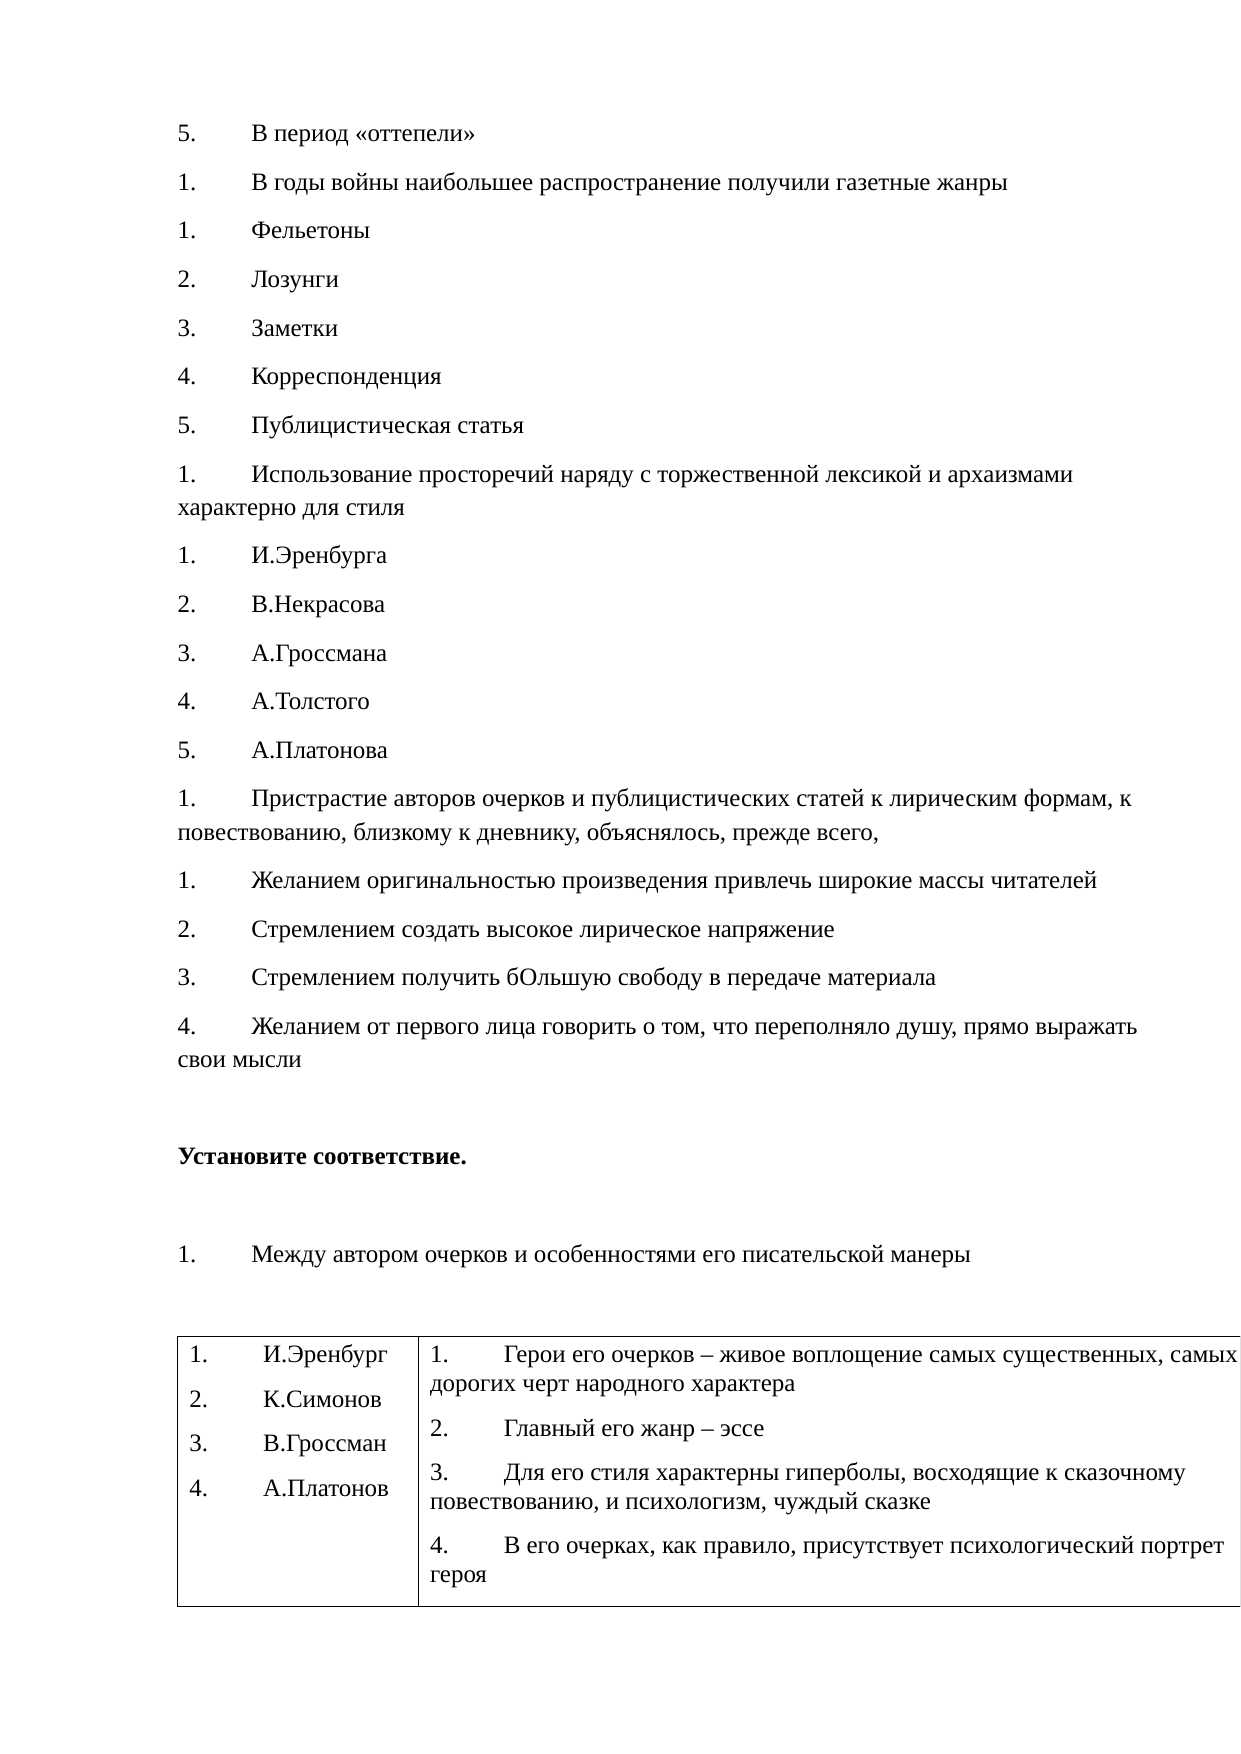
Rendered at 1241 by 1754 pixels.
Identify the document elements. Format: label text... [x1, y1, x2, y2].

list А.Гроссмана [177, 638, 1152, 666]
list Фельетоны [177, 215, 1152, 244]
list Публицистическая статья [177, 410, 1152, 439]
list В годы войны наибольшее распространение получили газетные жанры [177, 167, 1152, 196]
table_header И.Эренбург К.Симонов В.Гроссман А.Платонов [178, 1337, 418, 1606]
list Стремлением получить бОльшую свободу в передаче материала [177, 962, 1152, 991]
list И.Эренбурга [177, 540, 1152, 569]
list Желанием оригинальностью произведения привлечь широкие массы читателей [177, 865, 1152, 894]
list Корреспонденция [177, 361, 1152, 390]
list А.Толстого [177, 686, 1152, 715]
list Стремлением создать высокое лирическое напряжение [177, 914, 1152, 943]
list Лозунги [177, 264, 1152, 293]
list Между автором очерков и особенностями его писательской манеры [177, 1239, 1152, 1267]
list Желанием от первого лица говорить о том, что переполняло душу, прямо выражать свои мысли [177, 1011, 1152, 1073]
list В период «оттепели» [177, 118, 1152, 147]
list В.Некрасова [177, 589, 1152, 618]
list Заметки [177, 313, 1152, 341]
list А.Платонова [177, 735, 1152, 764]
table_header Герои его очерков – живое воплощение самых существенных, самых дорогих черт народного характера Главный его жанр – эссе Для его стиля характерны гиперболы, восходящие к сказочному повествованию, и психологизм, чуждый сказке В его очерках, как правило, присутствует психологический портрет героя [419, 1337, 1240, 1606]
text Установите соответствие. [177, 1141, 1152, 1170]
list Использование просторечий наряду с торжественной лексикой и архаизмами характерно для стиля [177, 459, 1152, 520]
list Пристрастие авторов очерков и публицистических статей к лирическим формам, к повествованию, близкому к дневнику, объяснялось, прежде всего, [177, 783, 1152, 845]
